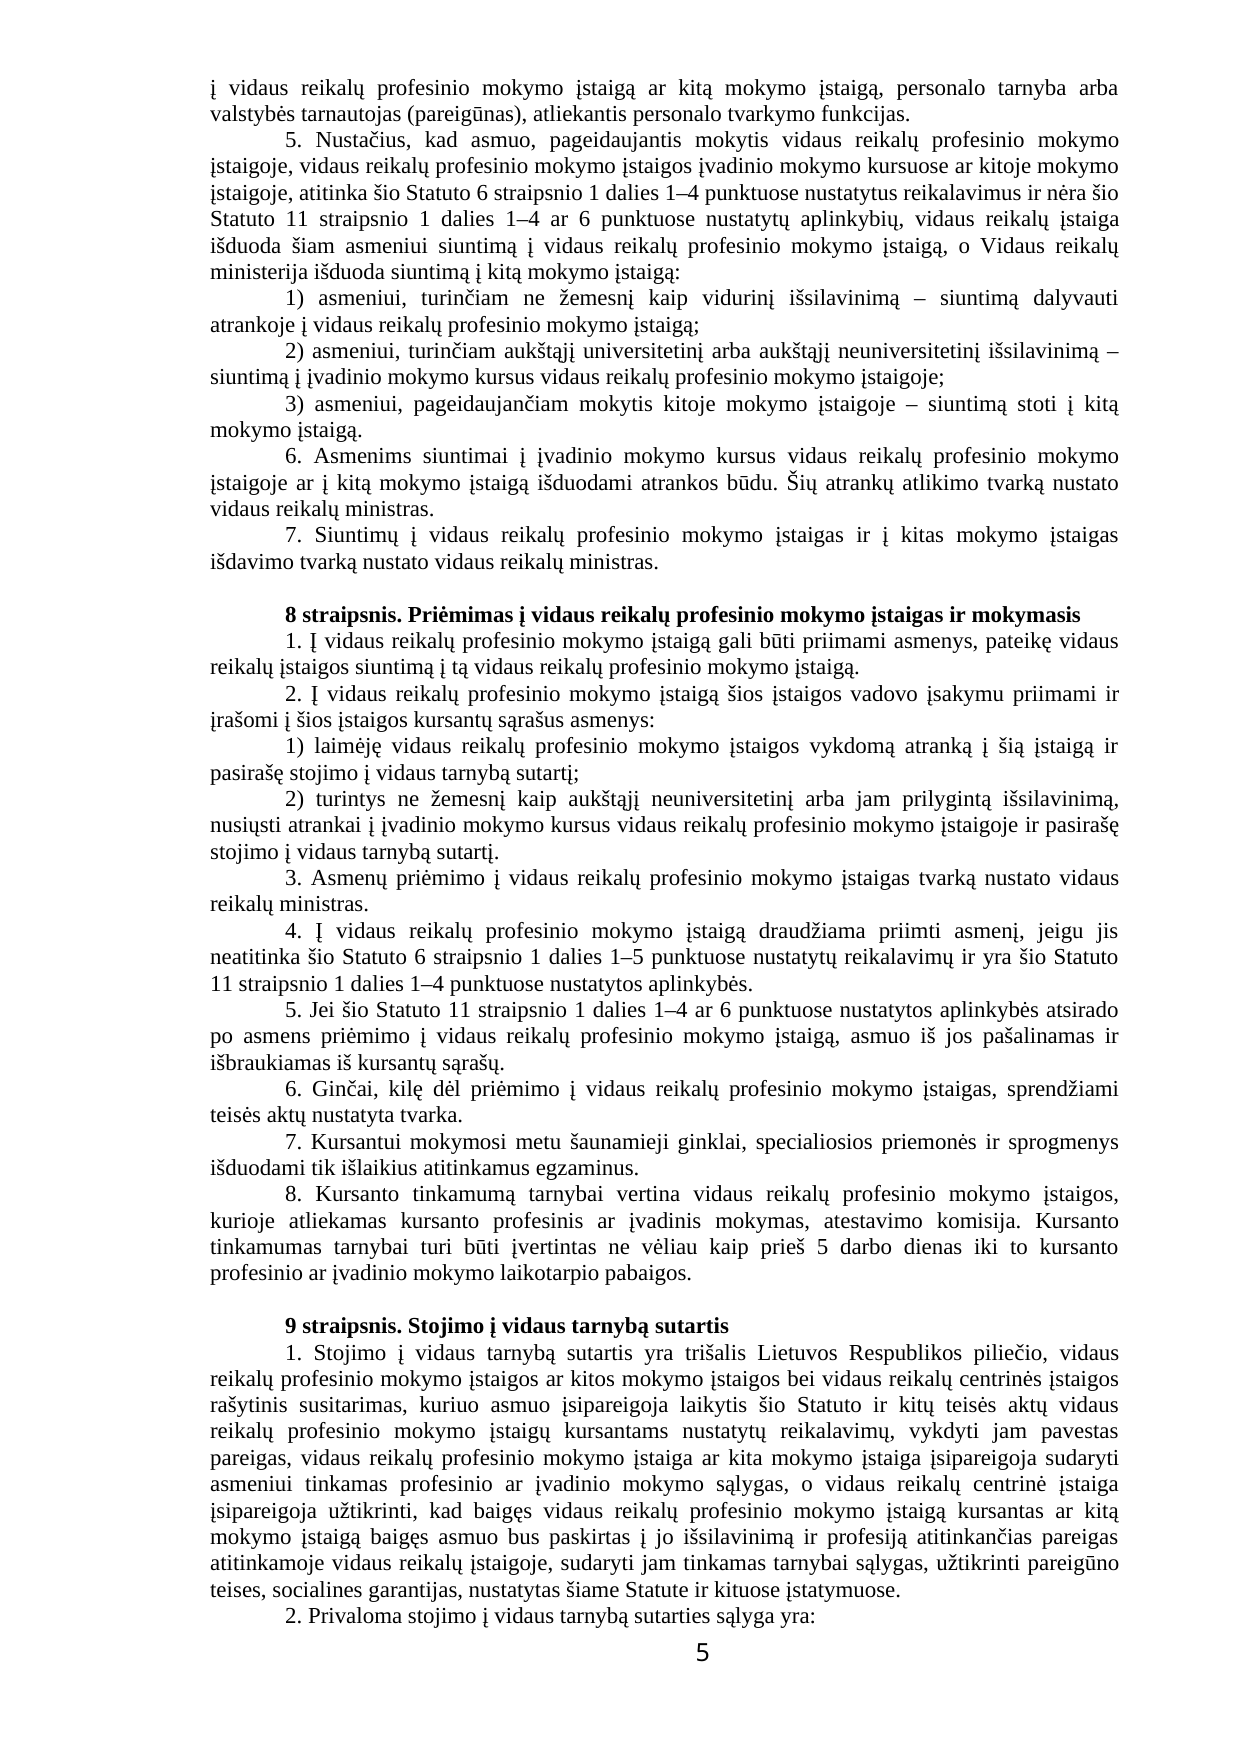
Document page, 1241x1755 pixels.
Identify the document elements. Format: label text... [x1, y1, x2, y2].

text 2. Į vidaus reikalų profesinio mokymo įstaigą šios įstaigos vadovo įsakymu priimami ir įrašomi į šios įstaigos kursantų sąrašus asmenys: [210, 680, 1120, 732]
text 2. Privaloma stojimo į vidaus tarnybą sutarties sąlyga yra: [210, 1602, 1120, 1628]
text 3) asmeniui, pageidaujančiam mokytis kitoje mokymo įstaigoje – siuntimą stoti į kitą mokymo įstaigą. [210, 390, 1120, 442]
text 4. Į vidaus reikalų profesinio mokymo įstaigą draudžiama priimti asmenį, jeigu jis neatitinka šio Statuto 6 straipsnio 1 dalies 1–5 punktuose nustatytų reikalavimų ir yra šio Statuto 11 straipsnio 1 dalies 1–4 punktuose nustatytos aplinkybės. [210, 917, 1120, 996]
text 1) asmeniui, turinčiam ne žemesnį kaip vidurinį išsilavinimą – siuntimą dalyvauti atrankoje į vidaus reikalų profesinio mokymo įstaigą; [210, 284, 1120, 337]
text 5. Jei šio Statuto 11 straipsnio 1 dalies 1–4 ar 6 punktuose nustatytos aplinkybės atsirado po asmens priėmimo į vidaus reikalų profesinio mokymo įstaigą, asmuo iš jos pašalinamas ir išbraukiamas iš kursantų sąrašų. [210, 996, 1120, 1075]
text 2) turintys ne žemesnį kaip aukštąjį neuniversitetinį arba jam prilygintą išsilavinimą, nusiųsti atrankai į įvadinio mokymo kursus vidaus reikalų profesinio mokymo įstaigoje ir pasirašę stojimo į vidaus tarnybą sutartį. [210, 785, 1120, 864]
text 1. Stojimo į vidaus tarnybą sutartis yra trišalis Lietuvos Respublikos piliečio, vidaus reikalų profesinio mokymo įstaigos ar kitos mokymo įstaigos bei vidaus reikalų centrinės įstaigos rašytinis susitarimas, kuriuo asmuo įsipareigoja laikytis šio Statuto ir kitų teisės aktų vidaus reikalų profesinio mokymo įstaigų kursantams nustatytų reikalavimų, vykdyti jam pavestas pareigas, vidaus reikalų profesinio mokymo įstaiga ar kita mokymo įstaiga įsipareigoja sudaryti asmeniui tinkamas profesinio ar įvadinio mokymo sąlygas, o vidaus reikalų centrinė įstaiga įsipareigoja užtikrinti, kad baigęs vidaus reikalų profesinio mokymo įstaigą kursantas ar kitą mokymo įstaigą baigęs asmuo bus paskirtas į jo išsilavinimą ir profesiją atitinkančias pareigas atitinkamoje vidaus reikalų įstaigoje, sudaryti jam tinkamas tarnybai sąlygas, užtikrinti pareigūno teises, socialines garantijas, nustatytas šiame Statute ir kituose įstatymuose. [210, 1338, 1120, 1602]
text 5. Nustačius, kad asmuo, pageidaujantis mokytis vidaus reikalų profesinio mokymo įstaigoje, vidaus reikalų profesinio mokymo įstaigos įvadinio mokymo kursuose ar kitoje mokymo įstaigoje, atitinka šio Statuto 6 straipsnio 1 dalies 1–4 punktuose nustatytus reikalavimus ir nėra šio Statuto 11 straipsnio 1 dalies 1–4 ar 6 punktuose nustatytų aplinkybių, vidaus reikalų įstaiga išduoda šiam asmeniui siuntimą į vidaus reikalų profesinio mokymo įstaigą, o Vidaus reikalų ministerija išduoda siuntimą į kitą mokymo įstaigą: [210, 126, 1120, 284]
text 6. Asmenims siuntimai į įvadinio mokymo kursus vidaus reikalų profesinio mokymo įstaigoje ar į kitą mokymo įstaigą išduodami atrankos būdu. Šių atrankų atlikimo tvarką nustato vidaus reikalų ministras. [210, 442, 1120, 522]
text 1) laimėję vidaus reikalų profesinio mokymo įstaigos vykdomą atranką į šią įstaigą ir pasirašę stojimo į vidaus tarnybą sutartį; [210, 732, 1120, 785]
text 8 straipsnis. Priėmimas į vidaus reikalų profesinio mokymo įstaigas ir mokymasis [285, 601, 1120, 627]
text 1. Į vidaus reikalų profesinio mokymo įstaigą gali būti priimami asmenys, pateikę vidaus reikalų įstaigos siuntimą į tą vidaus reikalų profesinio mokymo įstaigą. [210, 627, 1120, 680]
text 7. Kursantui mokymosi metu šaunamieji ginklai, specialiosios priemonės ir sprogmenys išduodami tik išlaikius atitinkamus egzaminus. [210, 1128, 1120, 1180]
text 6. Ginčai, kilę dėl priėmimo į vidaus reikalų profesinio mokymo įstaigas, sprendžiami teisės aktų nustatyta tvarka. [210, 1075, 1120, 1128]
text 9 straipsnis. Stojimo į vidaus tarnybą sutartis [210, 1312, 1120, 1338]
text 2) asmeniui, turinčiam aukštąjį universitetinį arba aukštąjį neuniversitetinį išsilavinimą – siuntimą į įvadinio mokymo kursus vidaus reikalų profesinio mokymo įstaigoje; [210, 337, 1120, 390]
text 8. Kursanto tinkamumą tarnybai vertina vidaus reikalų profesinio mokymo įstaigos, kurioje atliekamas kursanto profesinis ar įvadinis mokymas, atestavimo komisija. Kursanto tinkamumas tarnybai turi būti įvertintas ne vėliau kaip prieš 5 darbo dienas iki to kursanto profesinio ar įvadinio mokymo laikotarpio pabaigos. [210, 1180, 1120, 1286]
text 7. Siuntimų į vidaus reikalų profesinio mokymo įstaigas ir į kitas mokymo įstaigas išdavimo tvarką nustato vidaus reikalų ministras. [210, 522, 1120, 574]
text 3. Asmenų priėmimo į vidaus reikalų profesinio mokymo įstaigas tvarką nustato vidaus reikalų ministras. [210, 864, 1120, 917]
text į vidaus reikalų profesinio mokymo įstaigą ar kitą mokymo įstaigą, personalo tarnyba arba valstybės tarnautojas (pareigūnas), atliekantis personalo tvarkymo funkcijas. [210, 73, 1120, 126]
